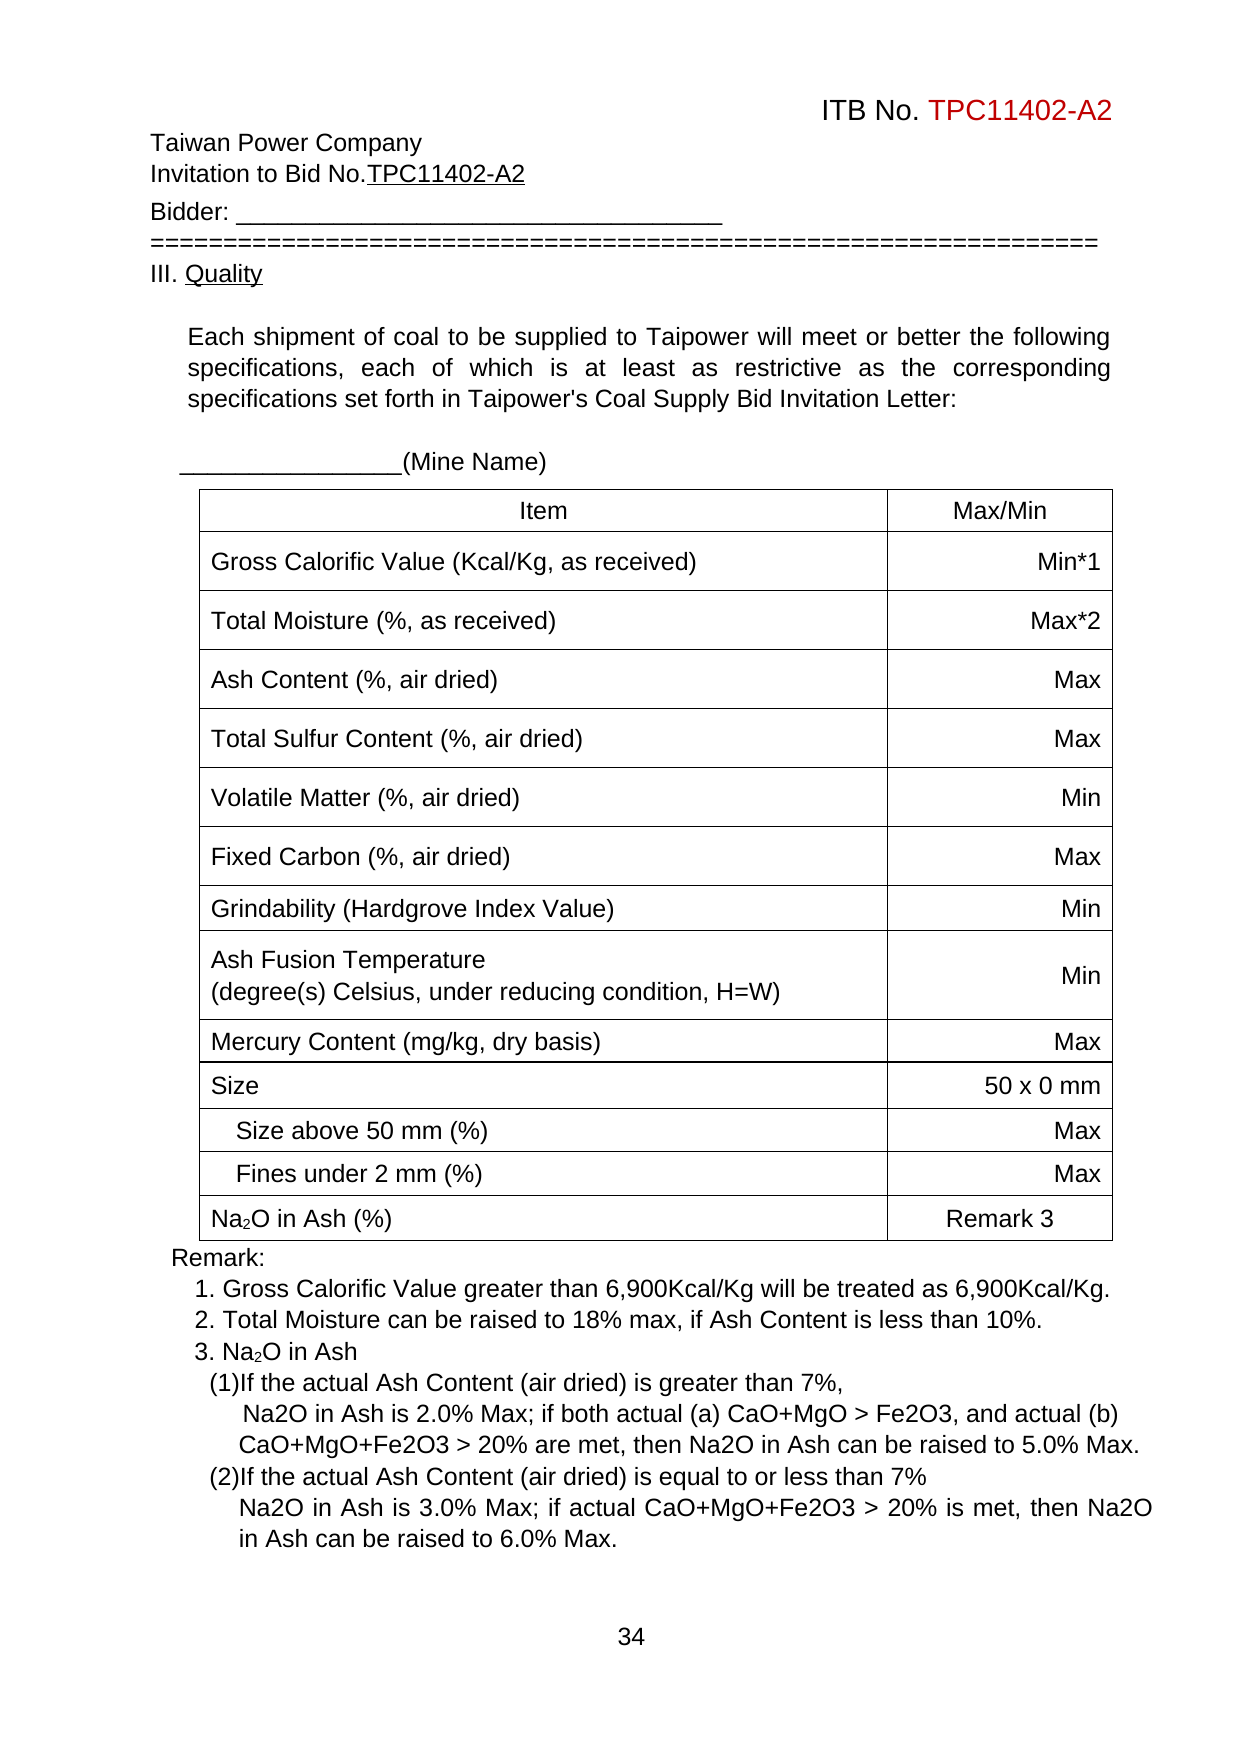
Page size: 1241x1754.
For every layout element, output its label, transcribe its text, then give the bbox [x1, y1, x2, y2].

table_cell Total Moisture (%, as received) [200, 591, 887, 649]
table_cell Remark 3 [888, 1196, 1112, 1240]
text (1)If the actual Ash Content (air dried) is greater than 7%, [150, 1366, 1113, 1397]
text ________________(Mine Name) [179, 445, 1113, 476]
text (2)If the actual Ash Content (air dried) is equal to or less than 7% [209, 1460, 1154, 1491]
table_cell Max [888, 1109, 1112, 1151]
table_cell Na2O in Ash (%) [200, 1196, 887, 1240]
table_cell Size [200, 1063, 887, 1107]
table_cell Max*2 [888, 591, 1112, 649]
text Bidder: ___________________________________ [150, 189, 1113, 226]
table_cell Max [888, 1152, 1112, 1195]
text Remark: [150, 1241, 1113, 1272]
table_header Max/Min [888, 490, 1112, 531]
table_cell Mercury Content (mg/kg, dry basis) [200, 1020, 887, 1061]
table_cell Fixed Carbon (%, air dried) [200, 827, 887, 885]
table_cell Min [888, 931, 1112, 1019]
text III. Quality [150, 257, 1113, 289]
table_cell Ash Fusion Temperature (degree(s) Celsius, under reducing condition, H=W) [200, 931, 887, 1019]
text Taiwan Power Company [150, 126, 1113, 157]
table_cell Grindability (Hardgrove Index Value) [200, 886, 887, 930]
text Each shipment of coal to be supplied to Taipower will meet or better the following specifications, each of which is at least as restrictive as the corresponding specifications set forth in Taipower's Coal Supply Bid Invitation Letter: [187, 320, 1113, 414]
text Na2O in Ash is 2.0% Max; if both actual (a) CaO+MgO > Fe2O3, and actual (b) CaO+MgO+Fe2O3 > 20% are met, then Na2O in Ash can be raised to 5.0% Max. [238, 1397, 1154, 1460]
text 3. Na2O in Ash [150, 1335, 1113, 1366]
table_header Item [200, 490, 887, 531]
table_cell Volatile Matter (%, air dried) [200, 768, 887, 826]
table_cell Min*1 [888, 532, 1112, 590]
table_cell Gross Calorific Value (Kcal/Kg, as received) [200, 532, 887, 590]
table_cell Min [888, 886, 1112, 930]
table_cell Min [888, 768, 1112, 826]
text Na2O in Ash is 3.0% Max; if actual CaO+MgO+Fe2O3 > 20% is met, then Na2O in Ash can be raised to 6.0% Max. [238, 1491, 1154, 1554]
table_cell Fines under 2 mm (%) [200, 1152, 887, 1195]
table_cell Total Sulfur Content (%, air dried) [200, 709, 887, 767]
table_cell Size above 50 mm (%) [200, 1109, 887, 1151]
text 2. Total Moisture can be raised to 18% max, if Ash Content is less than 10%. [175, 1304, 1113, 1335]
table_cell Ash Content (%, air dried) [200, 650, 887, 708]
table_cell Max [888, 1020, 1112, 1061]
table_cell 50 x 0 mm [888, 1063, 1112, 1107]
table_cell Max [888, 709, 1112, 767]
text Invitation to Bid No.TPC11402-A2 [150, 157, 1113, 189]
table_cell Max [888, 650, 1112, 708]
text ================================================================= [150, 226, 1113, 257]
text 1. Gross Calorific Value greater than 6,900Kcal/Kg will be treated as 6,900Kcal/Kg. [175, 1272, 1113, 1304]
table_cell Max [888, 827, 1112, 885]
